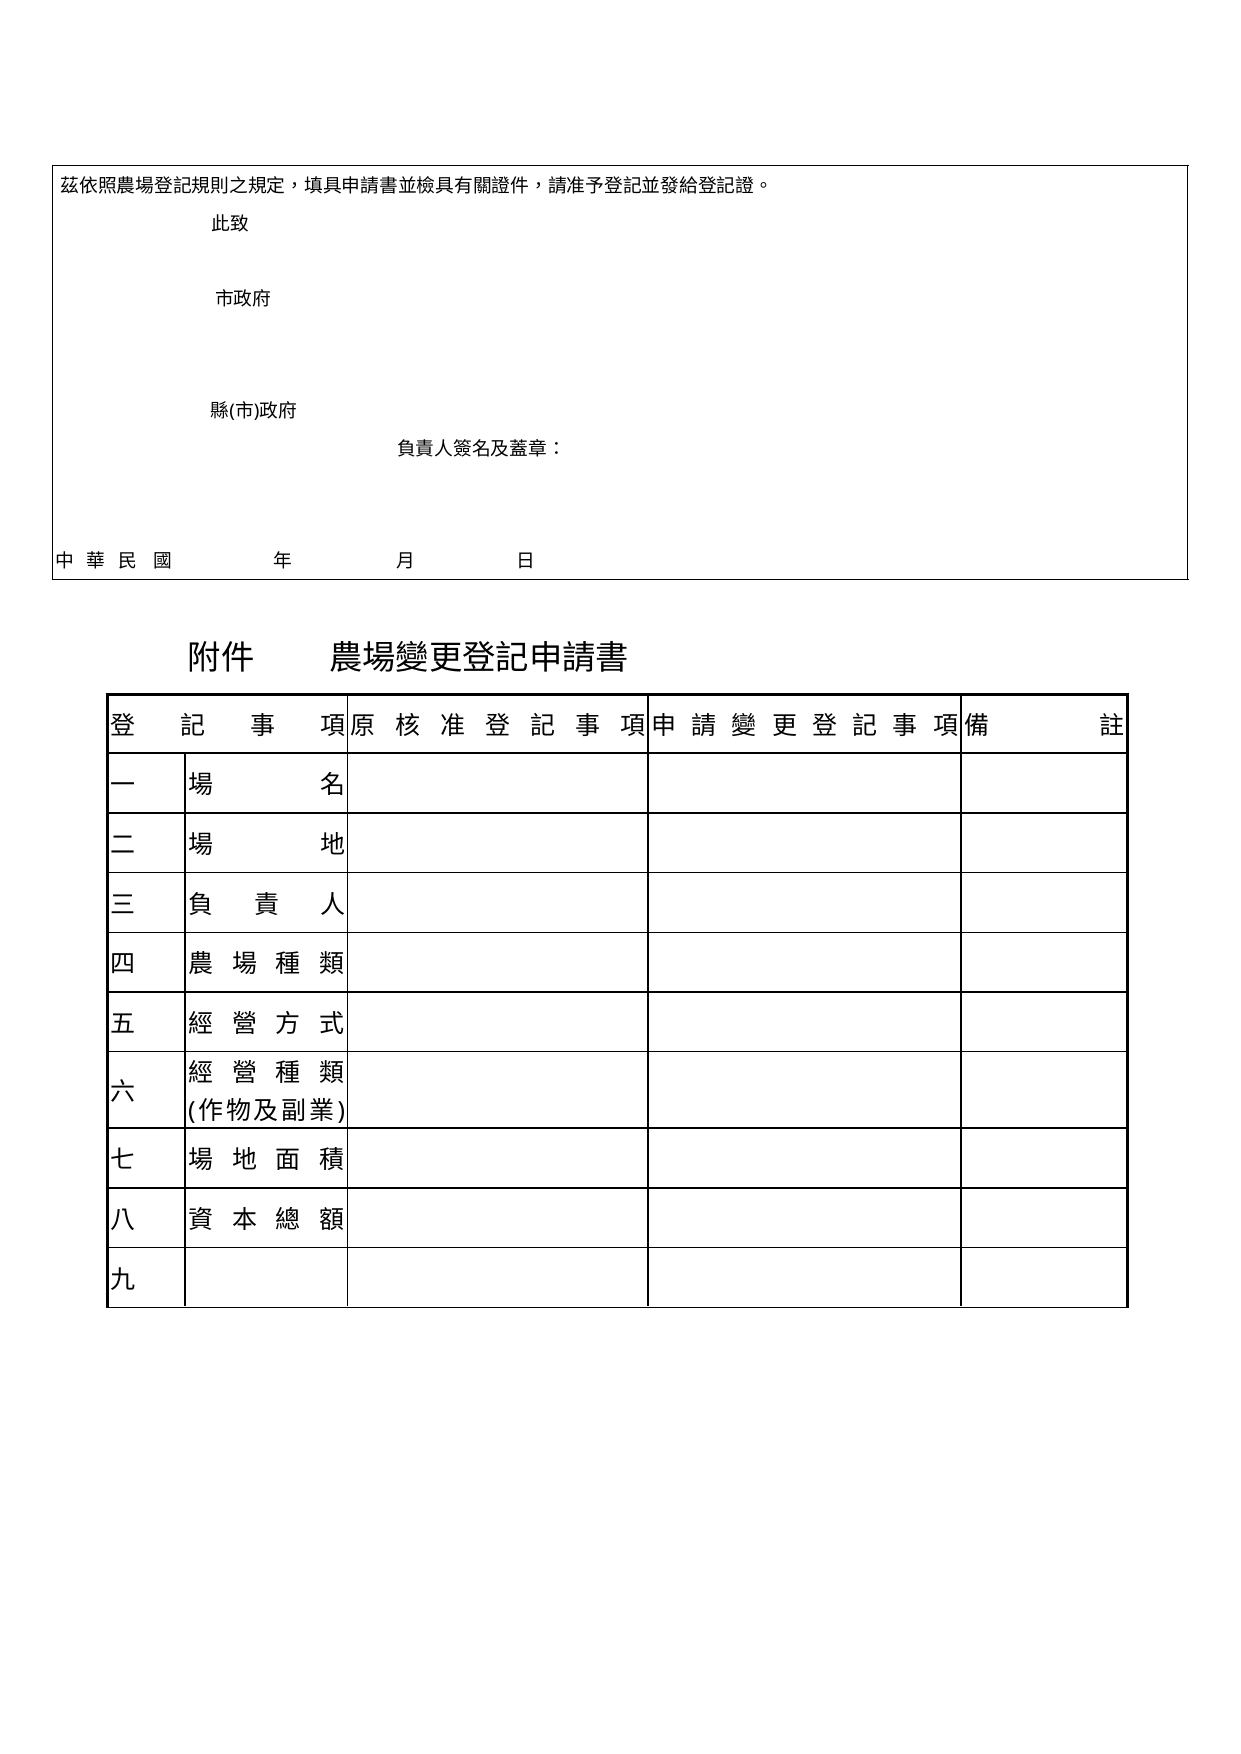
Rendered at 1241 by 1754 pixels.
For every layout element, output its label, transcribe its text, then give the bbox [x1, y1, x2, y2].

table_cell 經營種類 (作物及副業) [186, 1052, 347, 1127]
table_cell 茲依照農場登記規則之規定，填具申請書並檢具有關證件，請准予登記並發給登記證。 此致 市政府 縣(市)政府 負責人簽名及蓋章： 中 華 民 國 年 月 日 [53, 166, 1187, 578]
table_cell [962, 1052, 1126, 1127]
table_cell 資本總額 [186, 1189, 347, 1247]
table_cell [348, 754, 647, 812]
table_cell [962, 1189, 1126, 1247]
text 附件 農場變更登記申請書 [187, 618, 1053, 693]
table_cell [649, 933, 960, 991]
table_cell 六 [109, 1052, 184, 1127]
table_cell [348, 933, 647, 991]
table_cell [348, 1052, 647, 1127]
table_cell 二 [109, 814, 184, 872]
table_header 登記事項 [109, 696, 347, 752]
table_header 備 註 [962, 696, 1126, 752]
table_cell [962, 814, 1126, 872]
table_cell 一 [109, 754, 184, 812]
table_cell 七 [109, 1129, 184, 1187]
table_cell [649, 1189, 960, 1247]
table_cell 四 [109, 933, 184, 991]
table_cell [962, 754, 1126, 812]
table_cell [962, 873, 1126, 931]
table_cell [348, 814, 647, 872]
table_cell 場地 [186, 814, 347, 872]
table_header 原核准登記事項 [348, 696, 647, 752]
table_cell [348, 993, 647, 1051]
table_cell 負責人 [186, 873, 347, 931]
table_cell [186, 1248, 347, 1306]
table_cell [649, 993, 960, 1051]
table_cell 八 [109, 1189, 184, 1247]
table_cell [649, 873, 960, 931]
table_cell [962, 1248, 1126, 1306]
table_cell 三 [109, 873, 184, 931]
table_cell [649, 754, 960, 812]
table_cell 農場種類 [186, 933, 347, 991]
table_cell [962, 993, 1126, 1051]
table_cell 九 [109, 1248, 184, 1306]
table_cell [962, 1129, 1126, 1187]
table_cell [649, 814, 960, 872]
table_cell 經營方式 [186, 993, 347, 1051]
table_cell [649, 1248, 960, 1306]
table_cell [348, 1189, 647, 1247]
table_header 申請變更登記事項 [649, 696, 960, 752]
table_cell [348, 873, 647, 931]
table_cell 場地面積 [186, 1129, 347, 1187]
table_cell [649, 1052, 960, 1127]
table_cell [348, 1248, 647, 1306]
table_cell [962, 933, 1126, 991]
table_cell 五 [109, 993, 184, 1051]
table_cell [348, 1129, 647, 1187]
table_cell [649, 1129, 960, 1187]
table_cell 場名 [186, 754, 347, 812]
